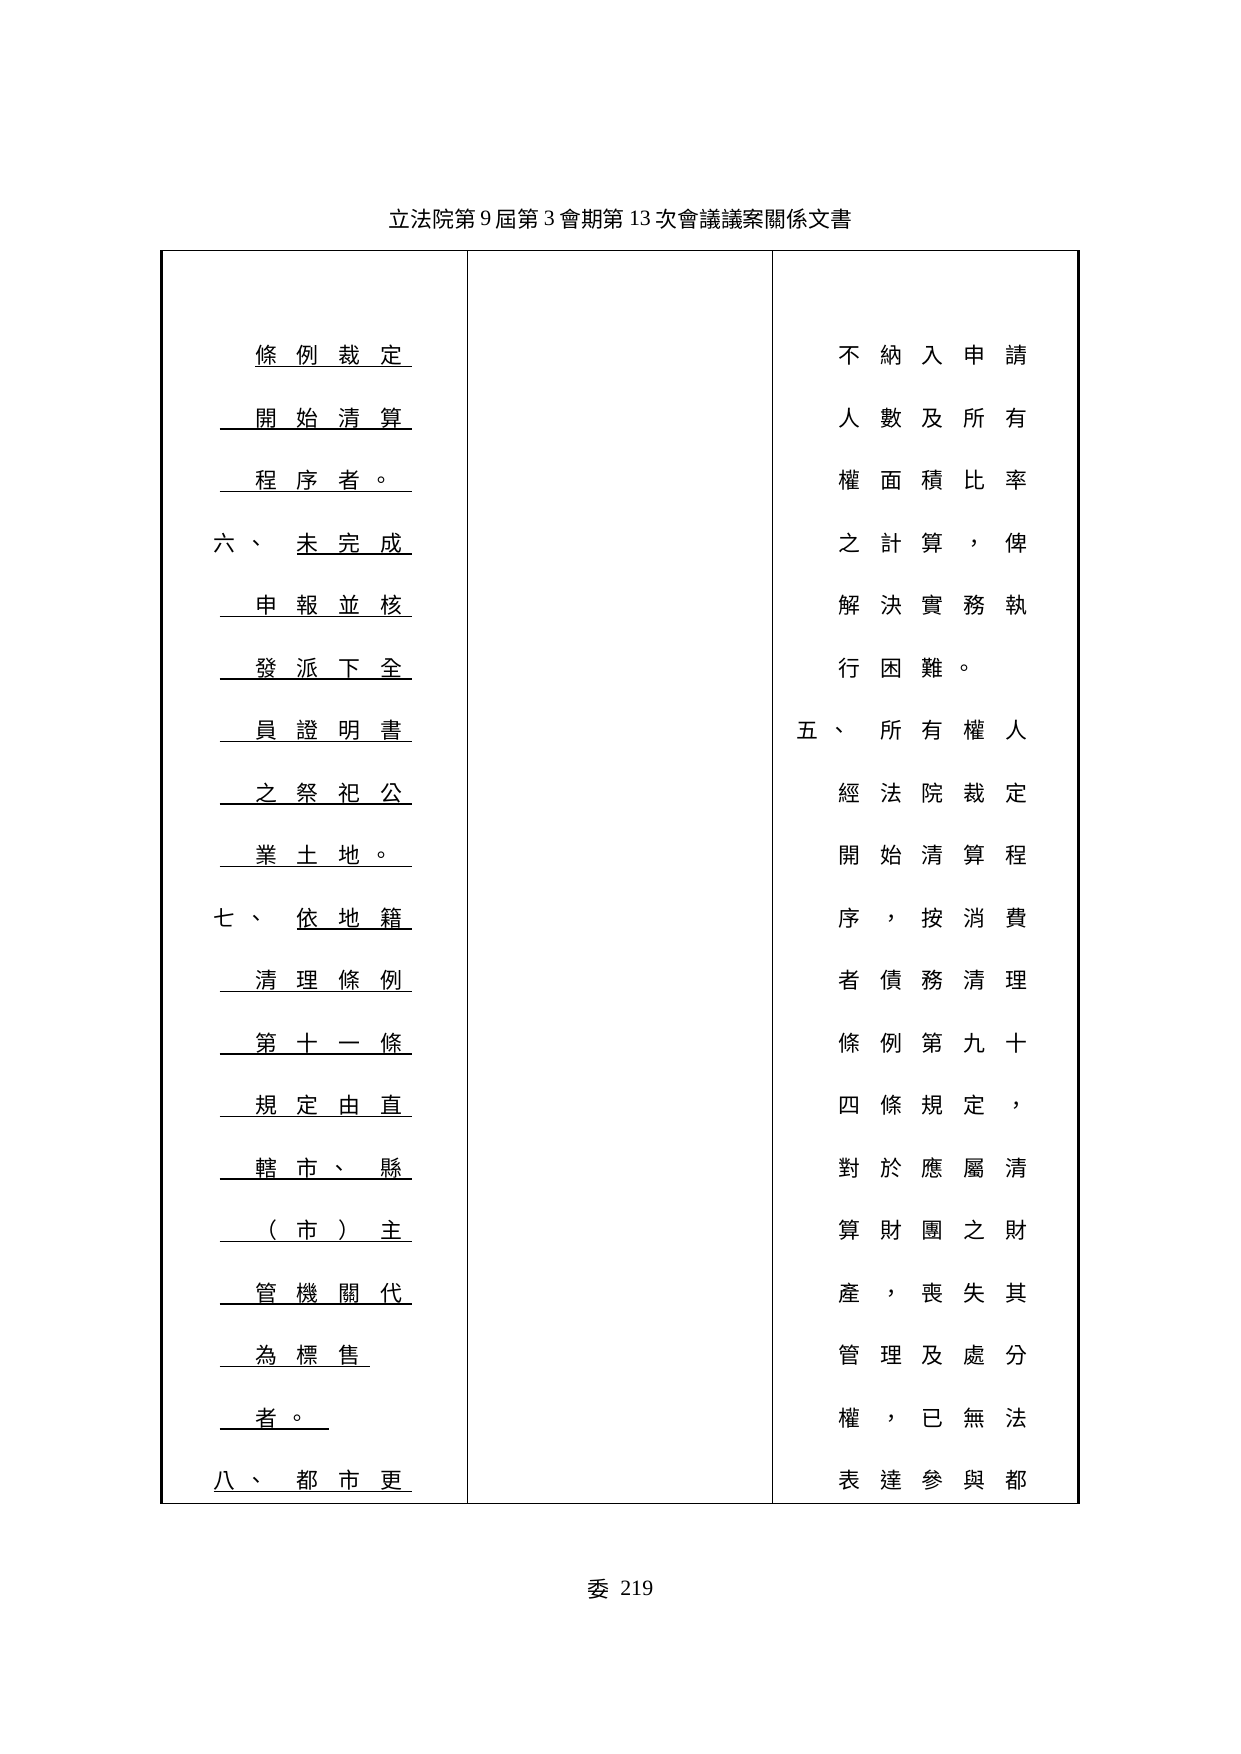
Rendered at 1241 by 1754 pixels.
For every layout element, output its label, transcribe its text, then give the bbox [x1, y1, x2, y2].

table_cell [468, 251, 772, 1503]
table_cell 不納入申請人數及所有權面積比率之計算，俾解決實務執行困難。 五、所有權人經法院裁定開始清算程序，按消費者債務清理條例第九十四條規定，對於應屬清算財團之財產，喪失其管理及處分權，已無法表達參與都 [773, 251, 1077, 1503]
table_cell 條例裁定開始清算程序者。 六、未完成申報並核發派下全員證明書之祭祀公業土地。 七、依地籍清理條例第十一條規定由直轄市、縣（市）主管機關代為標售者。 八、都市更 [163, 251, 467, 1503]
